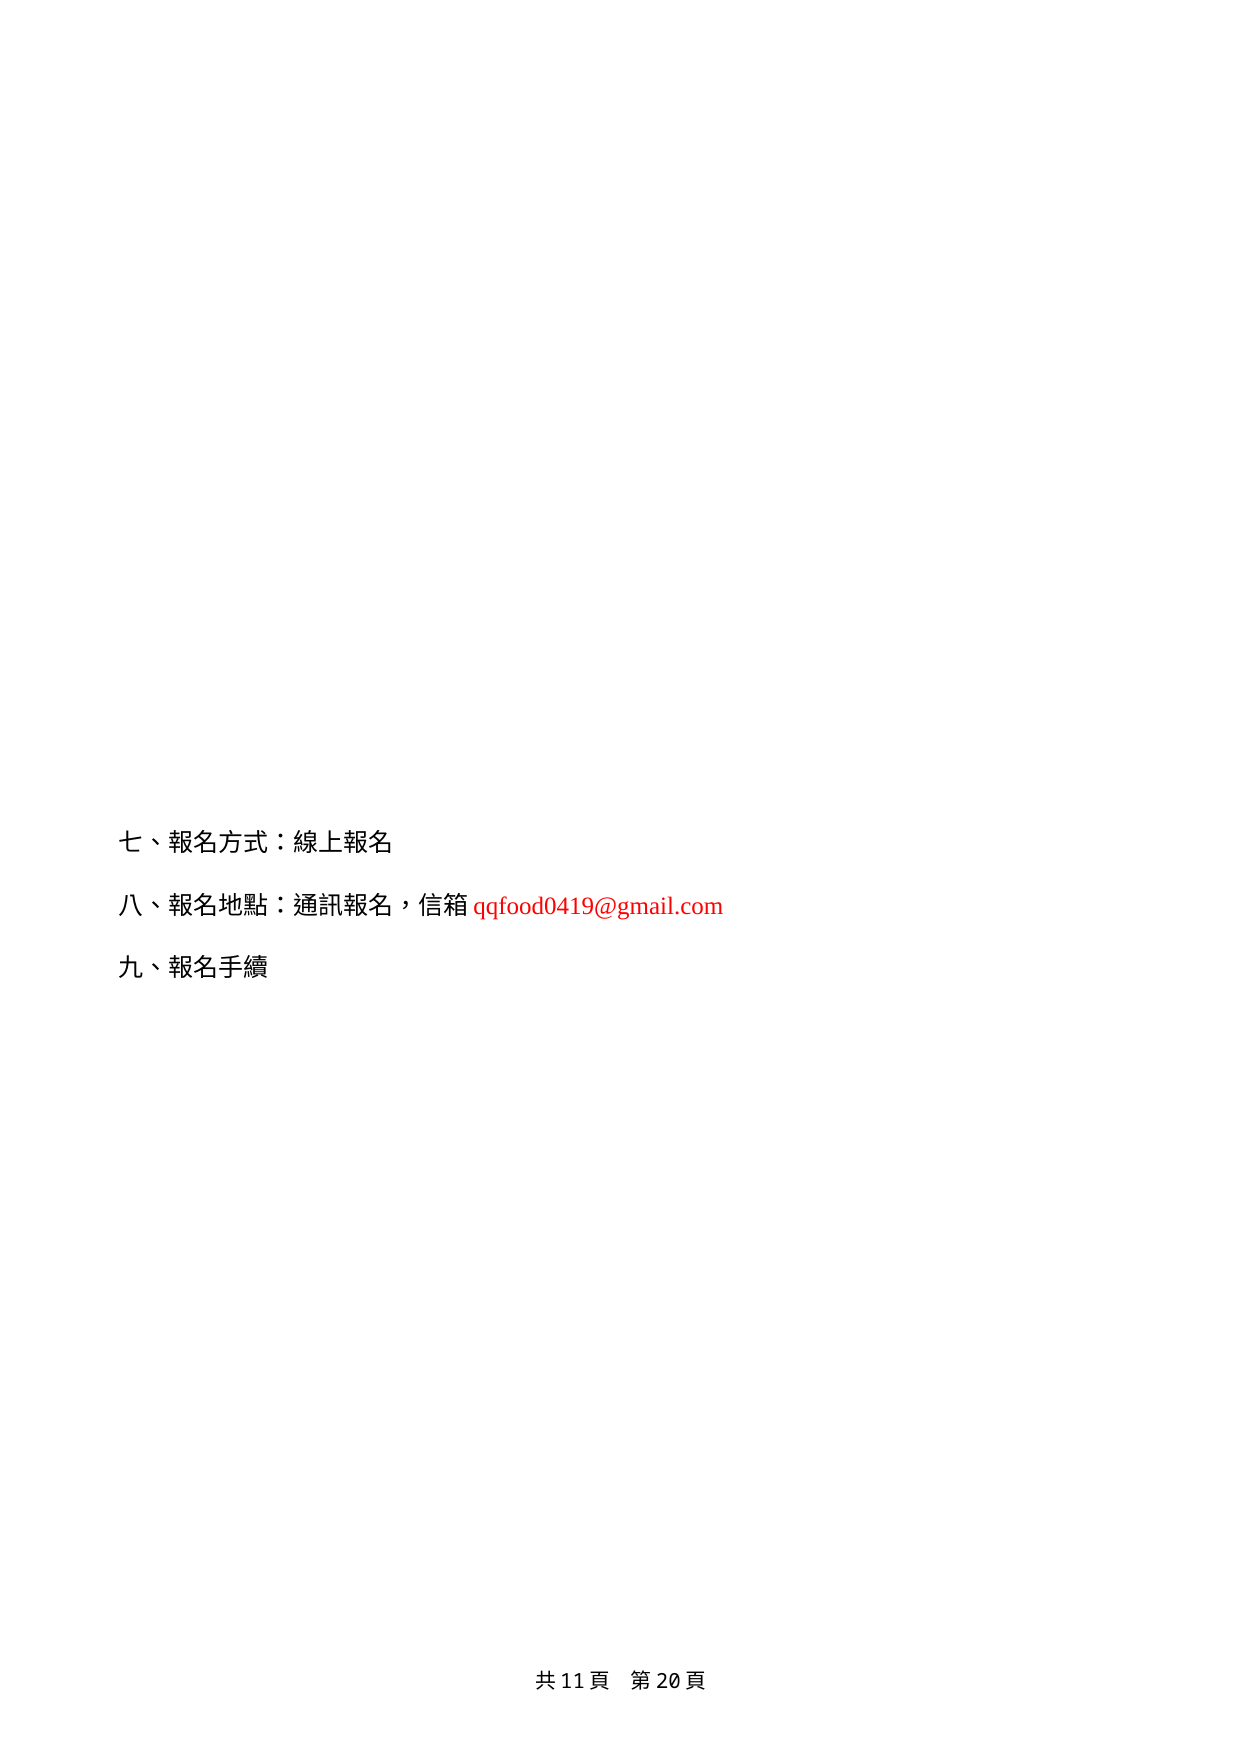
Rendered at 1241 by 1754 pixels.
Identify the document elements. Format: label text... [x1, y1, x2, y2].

text 九、報名手續 [118, 924, 1122, 987]
text 八、報名地點：通訊報名，信箱qqfood0419@gmail.com [118, 862, 1122, 924]
text 七、報名方式：線上報名 [118, 799, 1122, 862]
